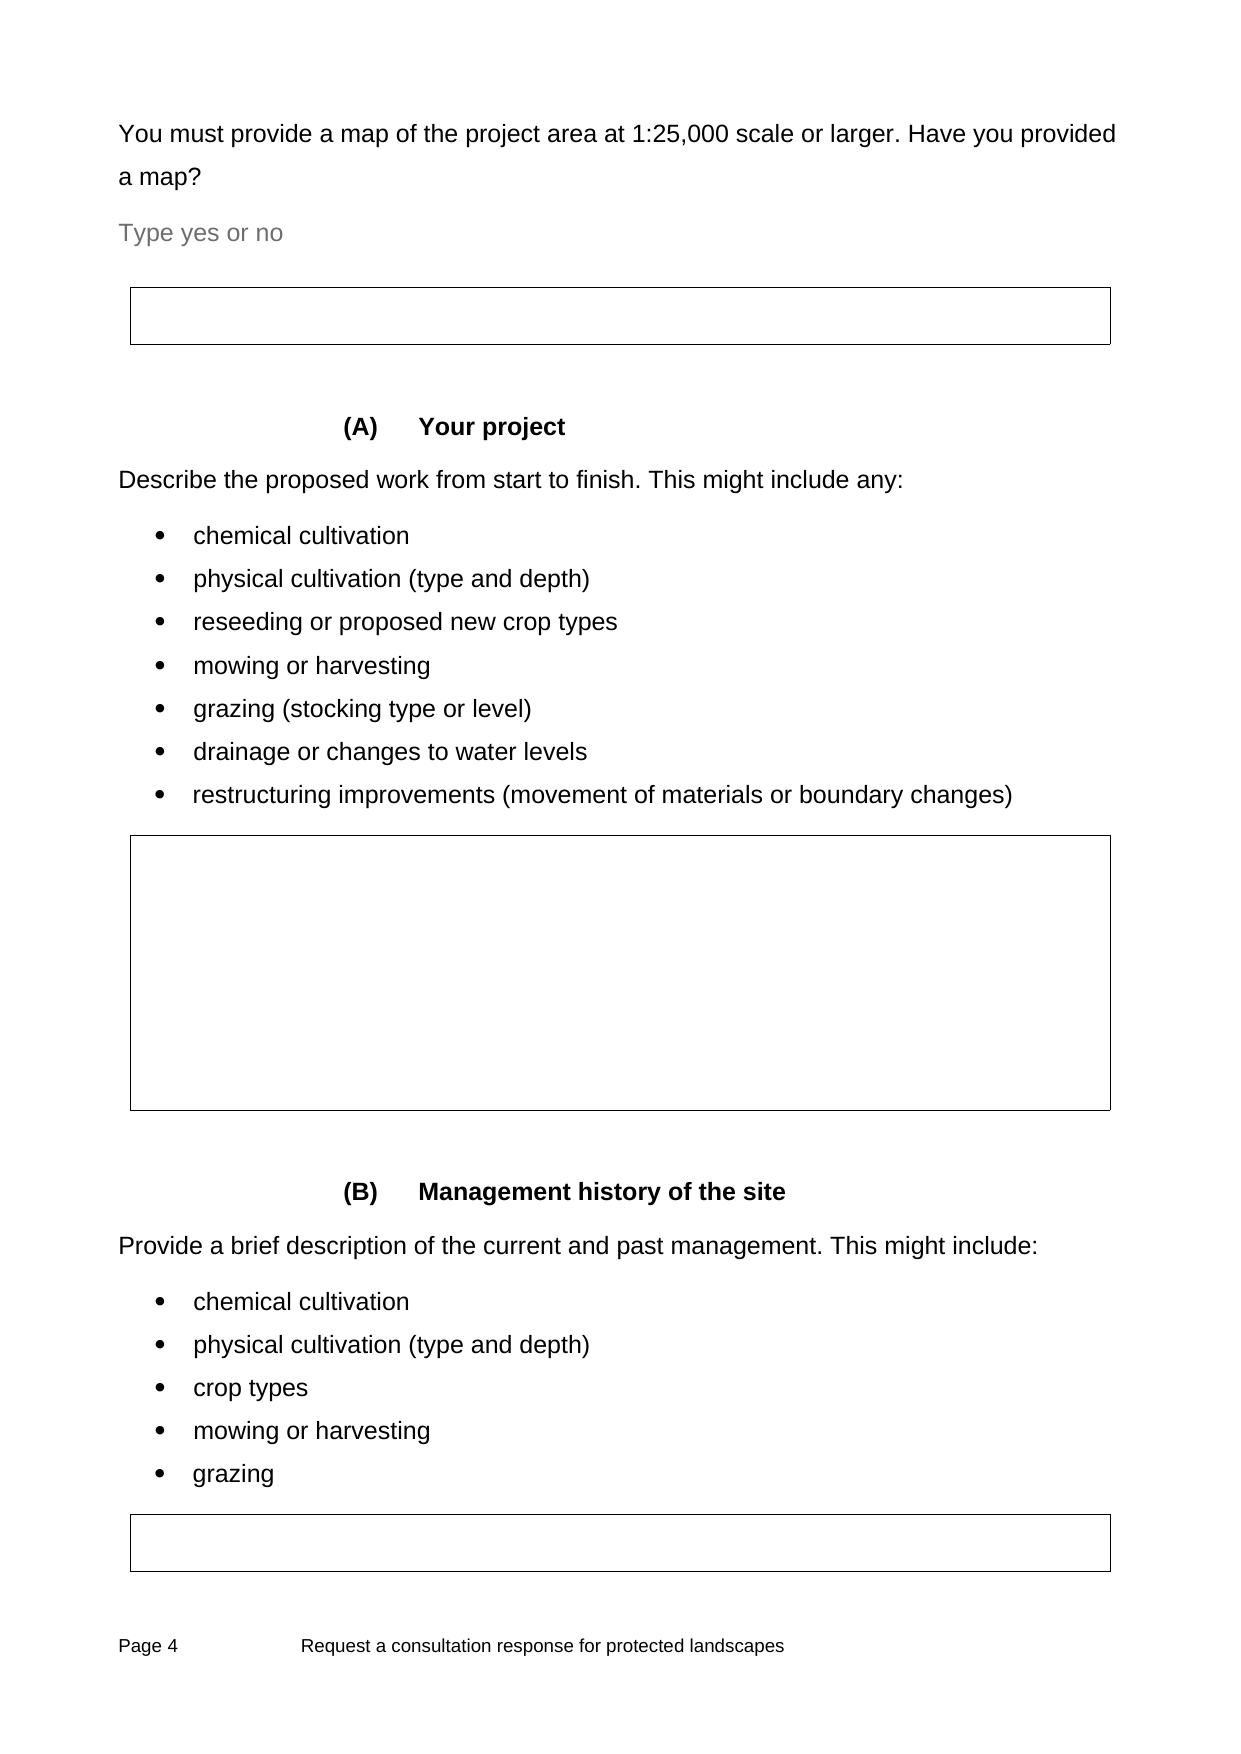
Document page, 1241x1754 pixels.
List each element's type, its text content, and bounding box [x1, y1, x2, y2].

text You must provide a map of the project area at 1:25,000 scale or larger. Have you provided a map? [118, 119, 1122, 191]
subtitle Management history of the site [343, 1177, 1122, 1206]
text Describe the proposed work from start to finish. This might include any: [118, 465, 1122, 494]
list mowing or harvesting [156, 651, 1122, 679]
subtitle Your project [343, 412, 1122, 440]
list grazing [155, 1459, 1122, 1488]
list grazing (stocking type or level) [156, 694, 1122, 723]
list chemical cultivation [156, 1286, 1122, 1315]
list physical cultivation (type and depth) [156, 564, 1122, 593]
list physical cultivation (type and depth) [156, 1330, 1122, 1358]
list mowing or harvesting [156, 1416, 1122, 1445]
text Provide a brief description of the current and past management. This might include: [118, 1231, 1122, 1259]
list reseeding or proposed new crop types [156, 607, 1122, 636]
text Type yes or no [118, 217, 1122, 246]
list restructuring improvements (movement of materials or boundary changes) [155, 780, 1122, 809]
list chemical cultivation [156, 521, 1122, 550]
list crop types [156, 1373, 1122, 1402]
list drainage or changes to water levels [156, 737, 1122, 766]
